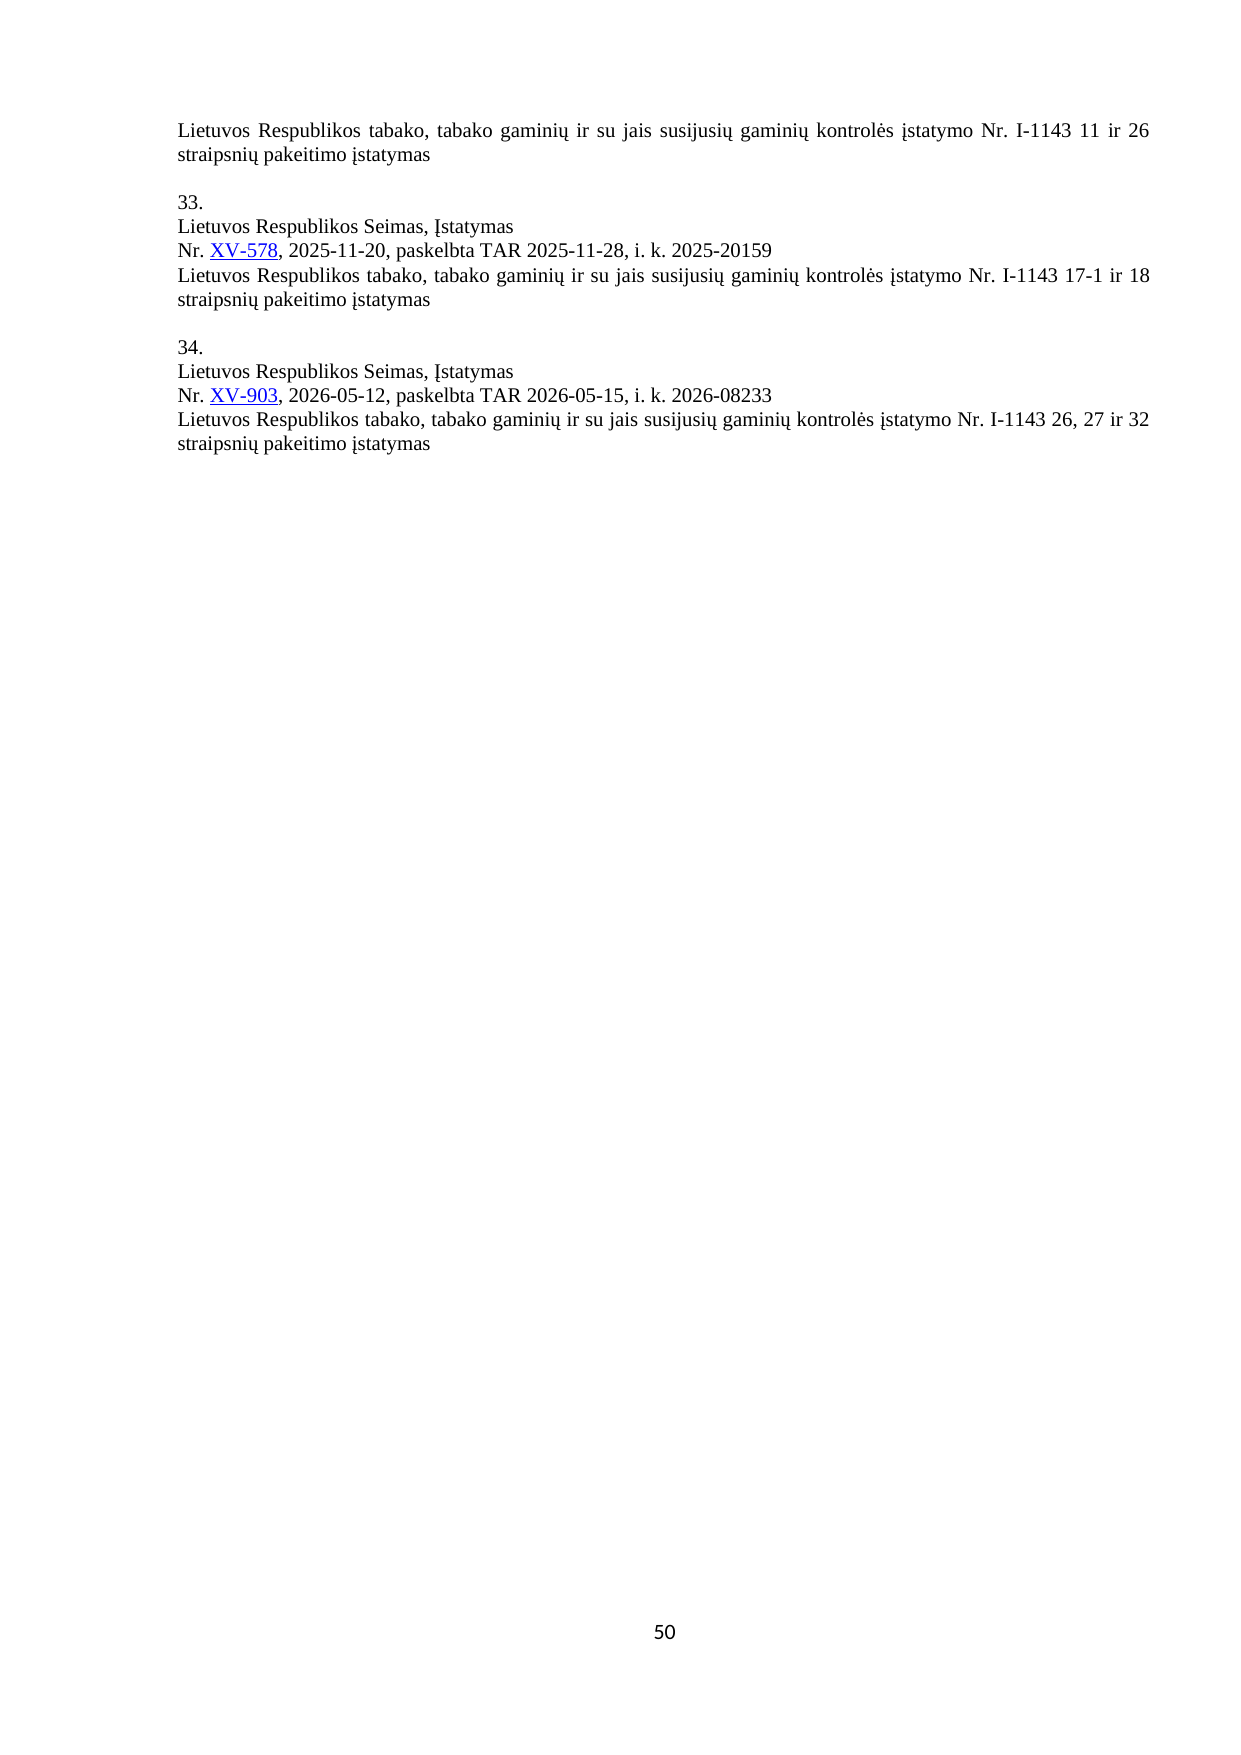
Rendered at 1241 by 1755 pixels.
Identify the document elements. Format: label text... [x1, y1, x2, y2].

text Lietuvos Respublikos tabako, tabako gaminių ir su jais susijusių gaminių kontrolės įstatymo Nr. I-1143 11 ir 26 straipsnių pakeitimo įstatymas [177, 118, 1152, 166]
text Lietuvos Respublikos tabako, tabako gaminių ir su jais susijusių gaminių kontrolės įstatymo Nr. I-1143 17-1 ir 18 straipsnių pakeitimo įstatymas [177, 262, 1152, 311]
text Lietuvos Respublikos Seimas, Įstatymas [177, 359, 1152, 383]
text 34. [177, 335, 1152, 359]
text Lietuvos Respublikos Seimas, Įstatymas [177, 214, 1152, 238]
text Nr. XV-578, 2025-11-20, paskelbta TAR 2025-11-28, i. k. 2025-20159 [177, 238, 1152, 262]
text Lietuvos Respublikos tabako, tabako gaminių ir su jais susijusių gaminių kontrolės įstatymo Nr. I-1143 26, 27 ir 32 straipsnių pakeitimo įstatymas [177, 407, 1152, 455]
text Nr. XV-903, 2026-05-12, paskelbta TAR 2026-05-15, i. k. 2026-08233 [177, 383, 1152, 407]
text 33. [177, 190, 1152, 214]
